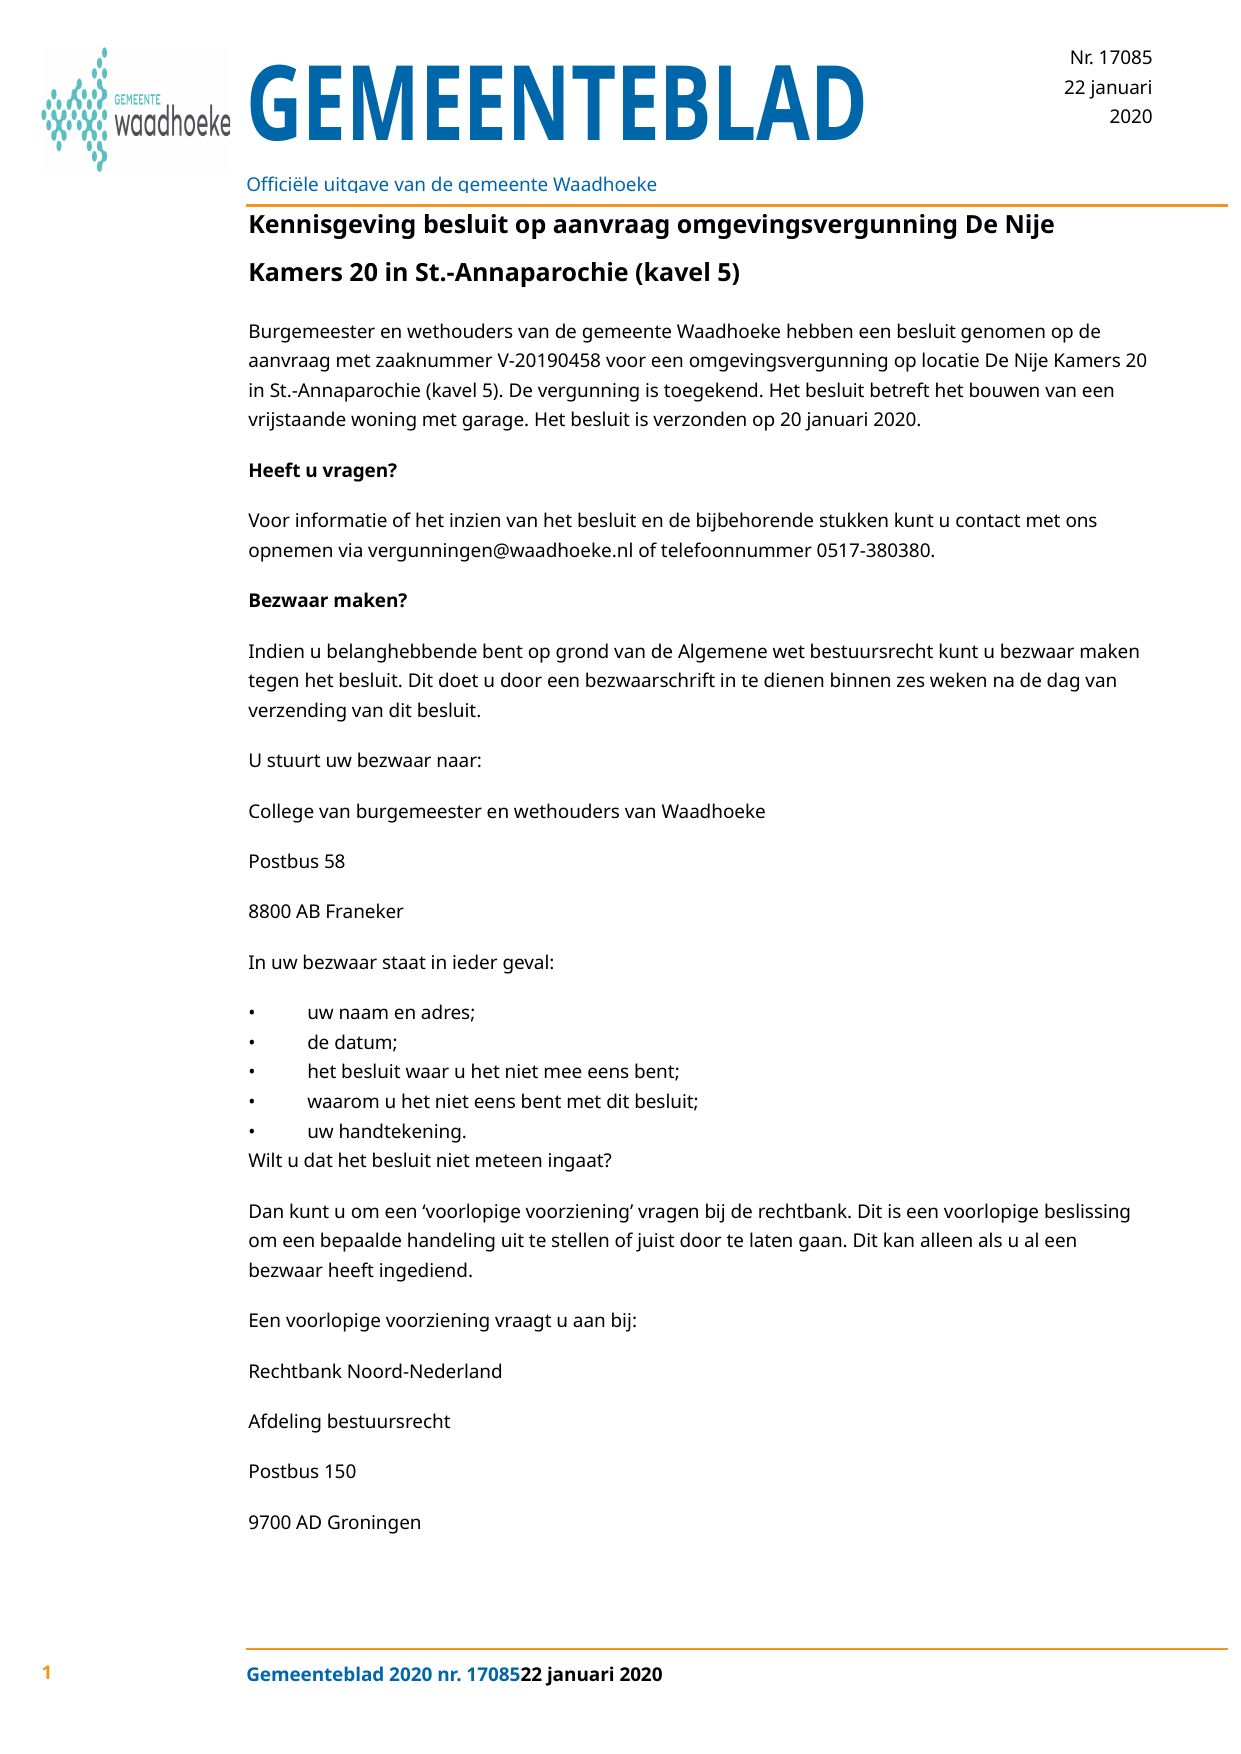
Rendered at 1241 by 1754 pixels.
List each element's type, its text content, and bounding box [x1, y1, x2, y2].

text College van burgemeester en wethouders van Waadhoeke [248, 798, 1152, 824]
text Een voorlopige voorziening vraagt u aan bij: [248, 1307, 1152, 1333]
text Afdeling bestuursrecht [248, 1408, 1152, 1434]
text 8800 AB Franeker [248, 899, 1152, 924]
text U stuurt uw bezwaar naar: [248, 747, 1152, 773]
text Postbus 58 [248, 848, 1152, 874]
text Voor informatie of het inzien van het besluit en de bijbehorende stukken kunt u contact met ons opnemen via vergunningen@waadhoeke.nl of telefoonnummer 0517-380380. [248, 507, 1152, 563]
list de datum; [248, 1029, 1152, 1055]
text In uw bezwaar staat in ieder geval: [248, 949, 1152, 975]
text Heeft u vragen? [248, 457, 1152, 483]
text Dan kunt u om een ‘voorlopige voorziening’ vragen bij de rechtbank. Dit is een voorlopige beslissing om een bepaalde handeling uit te stellen of juist door te laten gaan. Dit kan alleen als u al een bezwaar heeft ingediend. [248, 1198, 1152, 1283]
picture [41, 47, 231, 172]
text Indien u belanghebbende bent op grond van de Algemene wet bestuursrecht kunt u bezwaar maken tegen het besluit. Dit doet u door een bezwaarschrift in te dienen binnen zes weken na de dag van verzending van dit besluit. [248, 638, 1152, 723]
text Burgemeester en wethouders van de gemeente Waadhoeke hebben een besluit genomen op de aanvraag met zaaknummer V-20190458 voor een omgevingsvergunning op locatie De Nije Kamers 20 in St.-Annaparochie (kavel 5). De vergunning is toegekend. Het besluit betreft het bouwen van een vrijstaande woning met garage. Het besluit is verzonden op 20 januari 2020. [248, 318, 1152, 432]
list waarom u het niet eens bent met dit besluit; [248, 1088, 1152, 1114]
text Rechtbank Noord-Nederland [248, 1358, 1152, 1384]
text Bezwaar maken? [248, 587, 1152, 613]
text Kennisgeving besluit op aanvraag omgevingsvergunning De Nije Kamers 20 in St.-Annaparochie (kavel 5) [248, 207, 1152, 288]
list uw handtekening. [248, 1118, 1152, 1144]
list uw naam en adres; [248, 999, 1152, 1025]
text 9700 AD Groningen [248, 1509, 1152, 1535]
text Wilt u dat het besluit niet meteen ingaat? [248, 1147, 1152, 1173]
text Postbus 150 [248, 1459, 1152, 1484]
list het besluit waar u het niet mee eens bent; [248, 1059, 1152, 1084]
